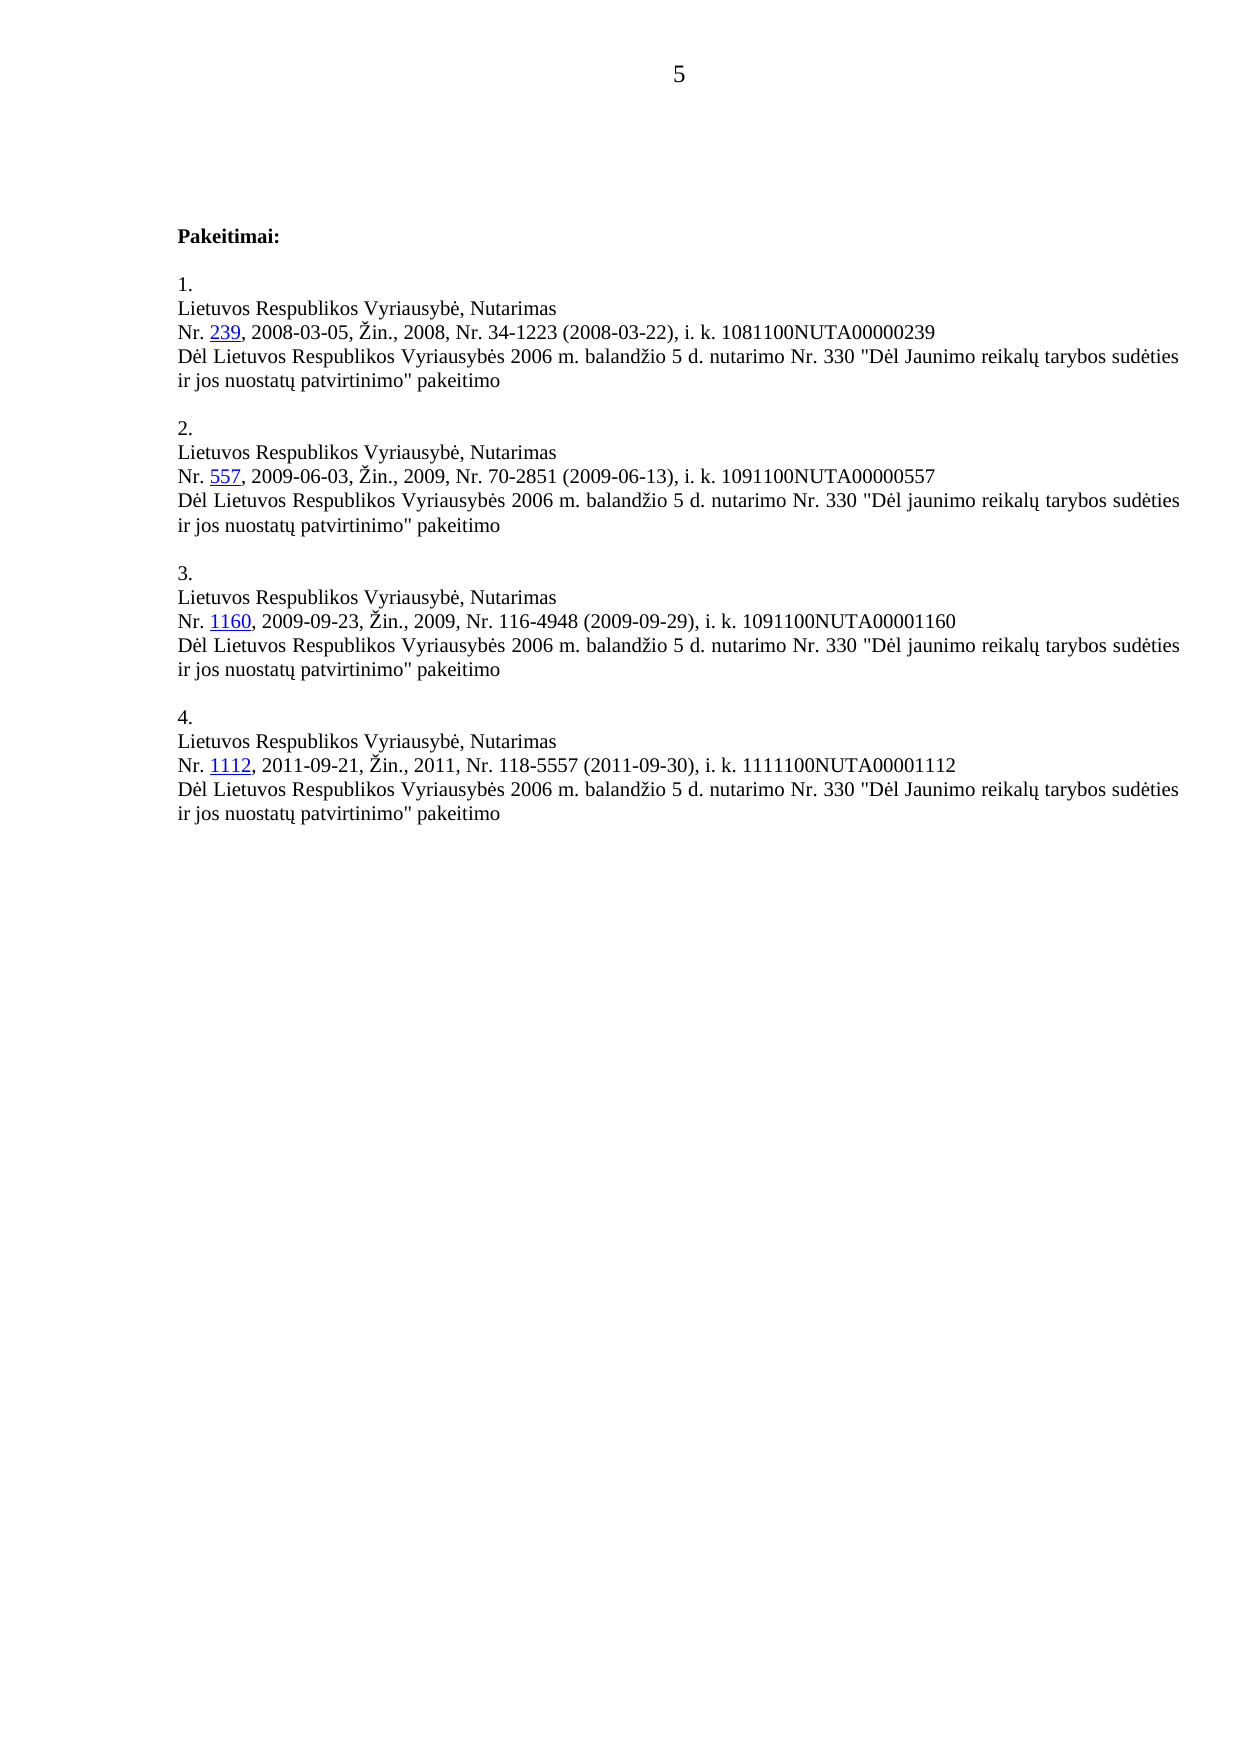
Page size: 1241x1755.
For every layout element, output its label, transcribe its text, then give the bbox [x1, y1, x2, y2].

text 3. [177, 561, 1181, 585]
text Pakeitimai: [177, 224, 1181, 248]
text Dėl Lietuvos Respublikos Vyriausybės 2006 m. balandžio 5 d. nutarimo Nr. 330 "Dėl jaunimo reikalų tarybos sudėties ir jos nuostatų patvirtinimo" pakeitimo [177, 488, 1181, 537]
text Lietuvos Respublikos Vyriausybė, Nutarimas [177, 729, 1181, 753]
text 4. [177, 705, 1181, 729]
text Nr. 1112, 2011-09-21, Žin., 2011, Nr. 118-5557 (2011-09-30), i. k. 1111100NUTA00001112 [177, 753, 1181, 777]
text Nr. 557, 2009-06-03, Žin., 2009, Nr. 70-2851 (2009-06-13), i. k. 1091100NUTA00000557 [177, 464, 1181, 488]
text Nr. 239, 2008-03-05, Žin., 2008, Nr. 34-1223 (2008-03-22), i. k. 1081100NUTA00000239 [177, 320, 1181, 344]
text 1. [177, 272, 1181, 296]
text Nr. 1160, 2009-09-23, Žin., 2009, Nr. 116-4948 (2009-09-29), i. k. 1091100NUTA00001160 [177, 609, 1181, 633]
text Dėl Lietuvos Respublikos Vyriausybės 2006 m. balandžio 5 d. nutarimo Nr. 330 "Dėl Jaunimo reikalų tarybos sudėties ir jos nuostatų patvirtinimo" pakeitimo [177, 344, 1181, 392]
text Lietuvos Respublikos Vyriausybė, Nutarimas [177, 440, 1181, 464]
text Lietuvos Respublikos Vyriausybė, Nutarimas [177, 296, 1181, 320]
text 2. [177, 416, 1181, 440]
text Dėl Lietuvos Respublikos Vyriausybės 2006 m. balandžio 5 d. nutarimo Nr. 330 "Dėl jaunimo reikalų tarybos sudėties ir jos nuostatų patvirtinimo" pakeitimo [177, 633, 1181, 681]
text Dėl Lietuvos Respublikos Vyriausybės 2006 m. balandžio 5 d. nutarimo Nr. 330 "Dėl Jaunimo reikalų tarybos sudėties ir jos nuostatų patvirtinimo" pakeitimo [177, 777, 1181, 825]
text Lietuvos Respublikos Vyriausybė, Nutarimas [177, 585, 1181, 609]
